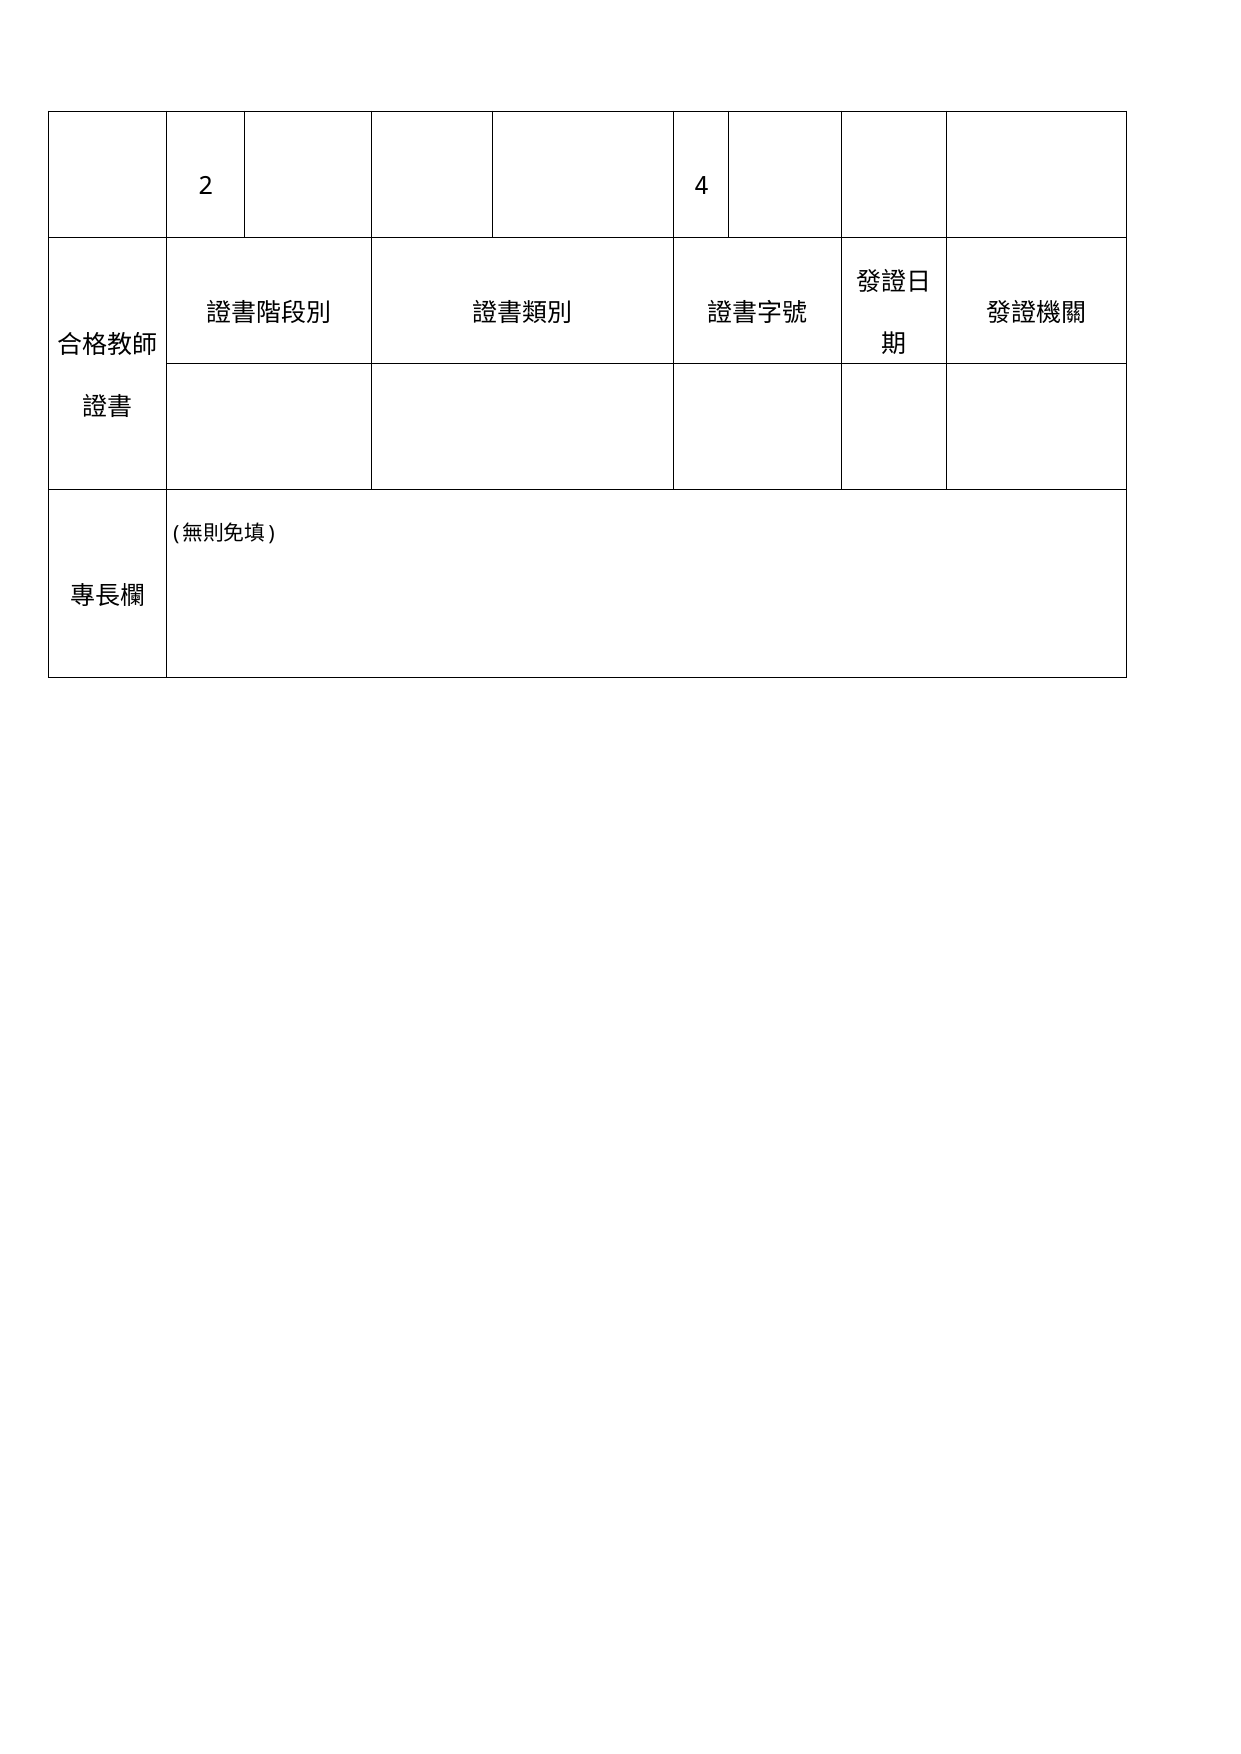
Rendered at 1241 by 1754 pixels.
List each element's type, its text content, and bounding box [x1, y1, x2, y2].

table_cell 4 [674, 112, 728, 237]
table_cell [729, 112, 841, 237]
table_cell [245, 112, 371, 237]
table_cell 發證日期 [842, 238, 946, 363]
table_cell [947, 364, 1126, 489]
table_cell [493, 112, 673, 237]
table_cell [674, 364, 841, 489]
table_cell [372, 112, 492, 237]
table_cell 合格教師證書 [49, 238, 166, 489]
table_cell 發證機關 [947, 238, 1126, 363]
table_cell 證書階段別 [167, 238, 371, 363]
table_cell (無則免填) [167, 490, 1126, 677]
table_cell [947, 112, 1126, 237]
table_cell 專長欄 [49, 490, 166, 677]
table_cell 證書字號 [674, 238, 841, 363]
table_cell [49, 112, 166, 237]
table_cell 證書類別 [372, 238, 673, 363]
table_cell [842, 112, 946, 237]
table_cell 2 [167, 112, 244, 237]
table_cell [167, 364, 371, 489]
table_cell [372, 364, 673, 489]
table_cell [842, 364, 946, 489]
